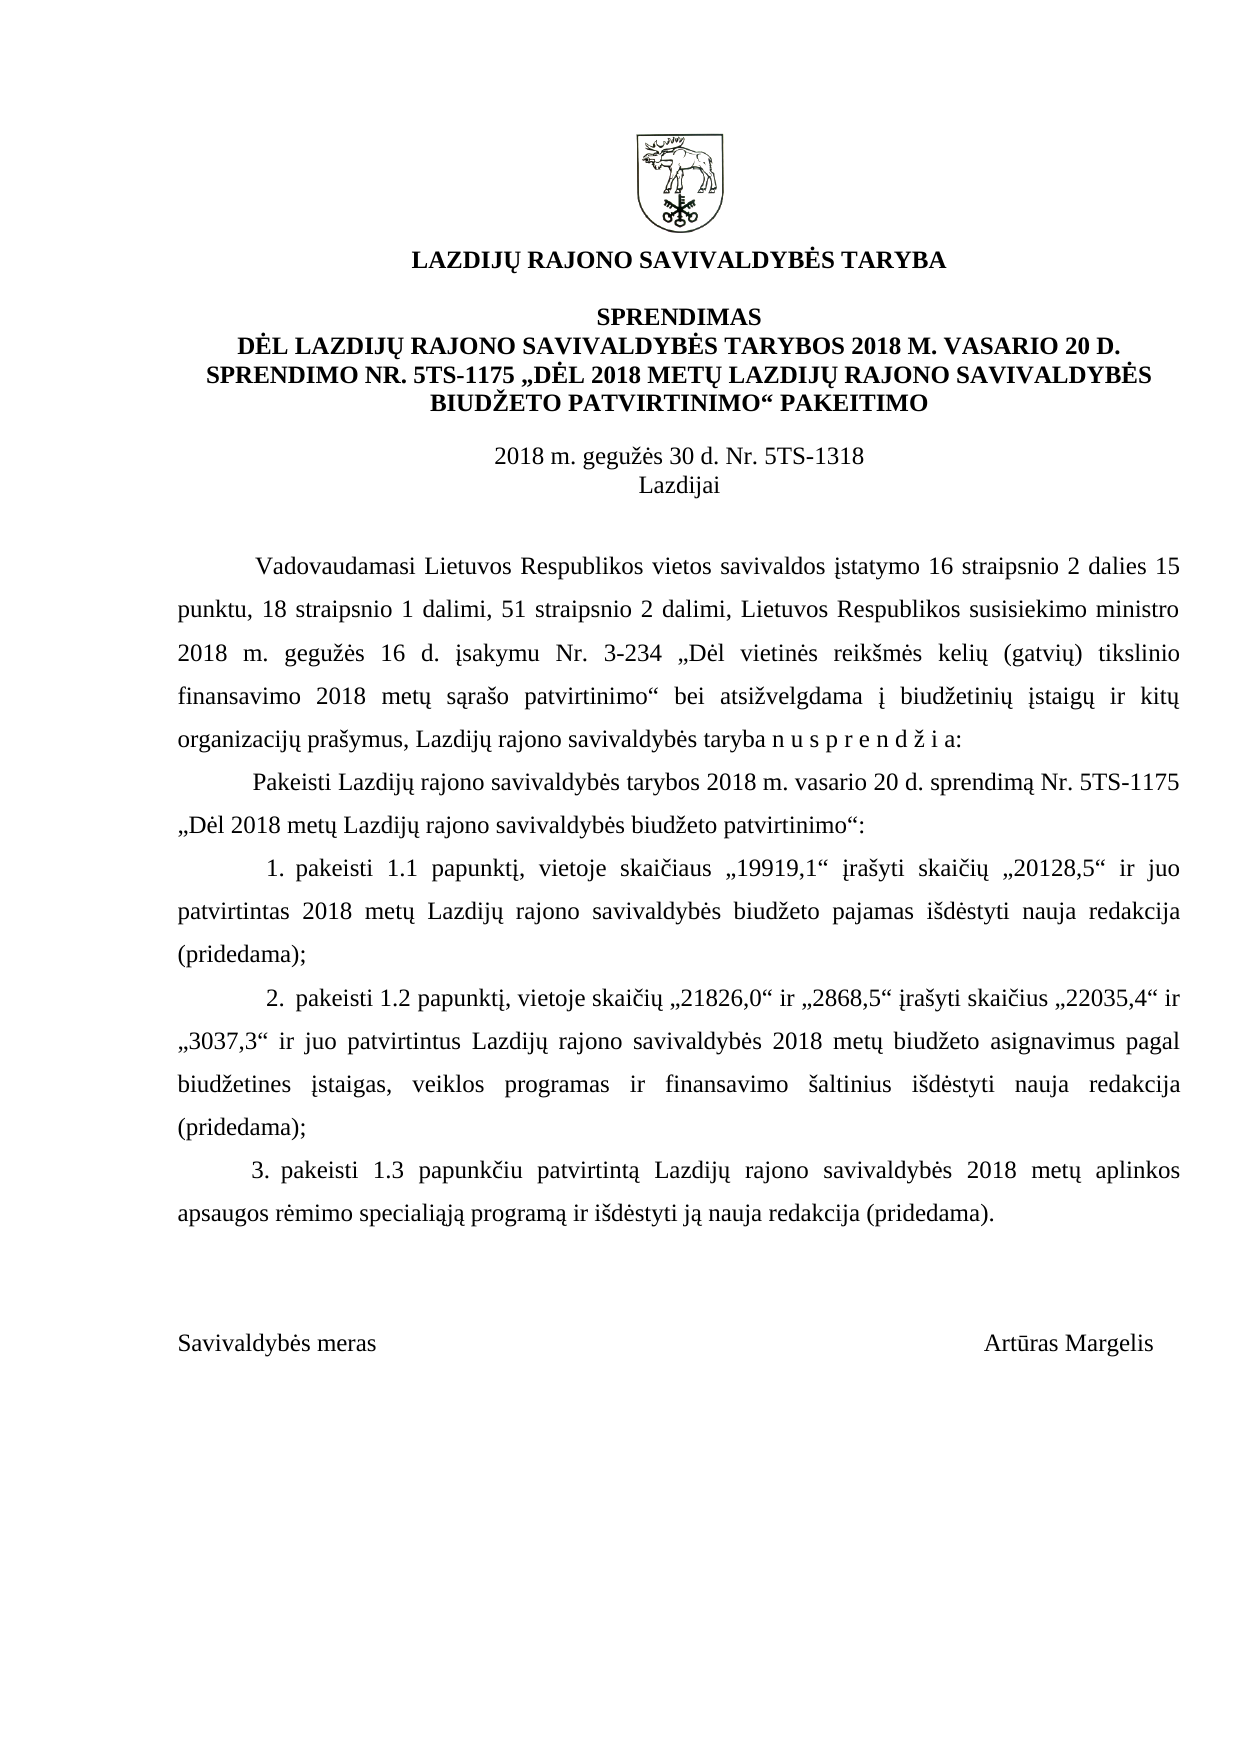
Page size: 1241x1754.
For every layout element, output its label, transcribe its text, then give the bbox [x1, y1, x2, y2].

text 2. pakeisti 1.2 papunktį, vietoje skaičių „21826,0“ ir „2868,5“ įrašyti skaičius „22035,4“ ir „3037,3“ ir juo patvirtintus Lazdijų rajono savivaldybės 2018 metų biudžeto asignavimus pagal biudžetines įstaigas, veiklos programas ir finansavimo šaltinius išdėstyti nauja redakcija (pridedama); [177, 983, 1181, 1141]
text 3. pakeisti 1.3 papunkčiu patvirtintą Lazdijų rajono savivaldybės 2018 metų aplinkos apsaugos rėmimo specialiąją programą ir išdėstyti ją nauja redakcija (pridedama). [177, 1155, 1181, 1227]
text Vadovaudamasi Lietuvos Respublikos vietos savivaldos įstatymo 16 straipsnio 2 dalies 15 punktu, 18 straipsnio 1 dalimi, 51 straipsnio 2 dalimi, Lietuvos Respublikos susisiekimo ministro 2018 m. gegužės 16 d. įsakymu Nr. 3-234 „Dėl vietinės reikšmės kelių (gatvių) tikslinio finansavimo 2018 metų sąrašo patvirtinimo“ bei atsižvelgdama į biudžetinių įstaigų ir kitų organizacijų prašymus, Lazdijų rajono savivaldybės taryba n u s p r e n d ž i a: [177, 551, 1181, 753]
text SPRENDIMAS [177, 302, 1181, 331]
text Lazdijai [177, 470, 1181, 499]
text Savivaldybės meras Artūras Margelis [177, 1328, 1181, 1356]
text 1. pakeisti 1.1 papunktį, vietoje skaičiaus „19919,1“ įrašyti skaičių „20128,5“ ir juo patvirtintas 2018 metų Lazdijų rajono savivaldybės biudžeto pajamas išdėstyti nauja redakcija (pridedama); [177, 853, 1181, 968]
text DĖL LAZDIJŲ RAJONO SAVIVALDYBĖS TARYBOS 2018 M. VASARIO 20 D. SPRENDIMO NR. 5TS-1175 „DĖL 2018 METŲ LAZDIJŲ RAJONO SAVIVALDYBĖS BIUDŽETO PATVIRTINIMO“ PAKEITIMO [177, 331, 1181, 417]
text 2018 m. gegužės 30 d. Nr. 5TS-1318 [177, 441, 1181, 470]
text LAZDIJŲ RAJONO SAVIVALDYBĖS TARYBA [177, 245, 1181, 273]
text Pakeisti Lazdijų rajono savivaldybės tarybos 2018 m. vasario 20 d. sprendimą Nr. 5TS-1175 „Dėl 2018 metų Lazdijų rajono savivaldybės biudžeto patvirtinimo“: [177, 767, 1181, 839]
